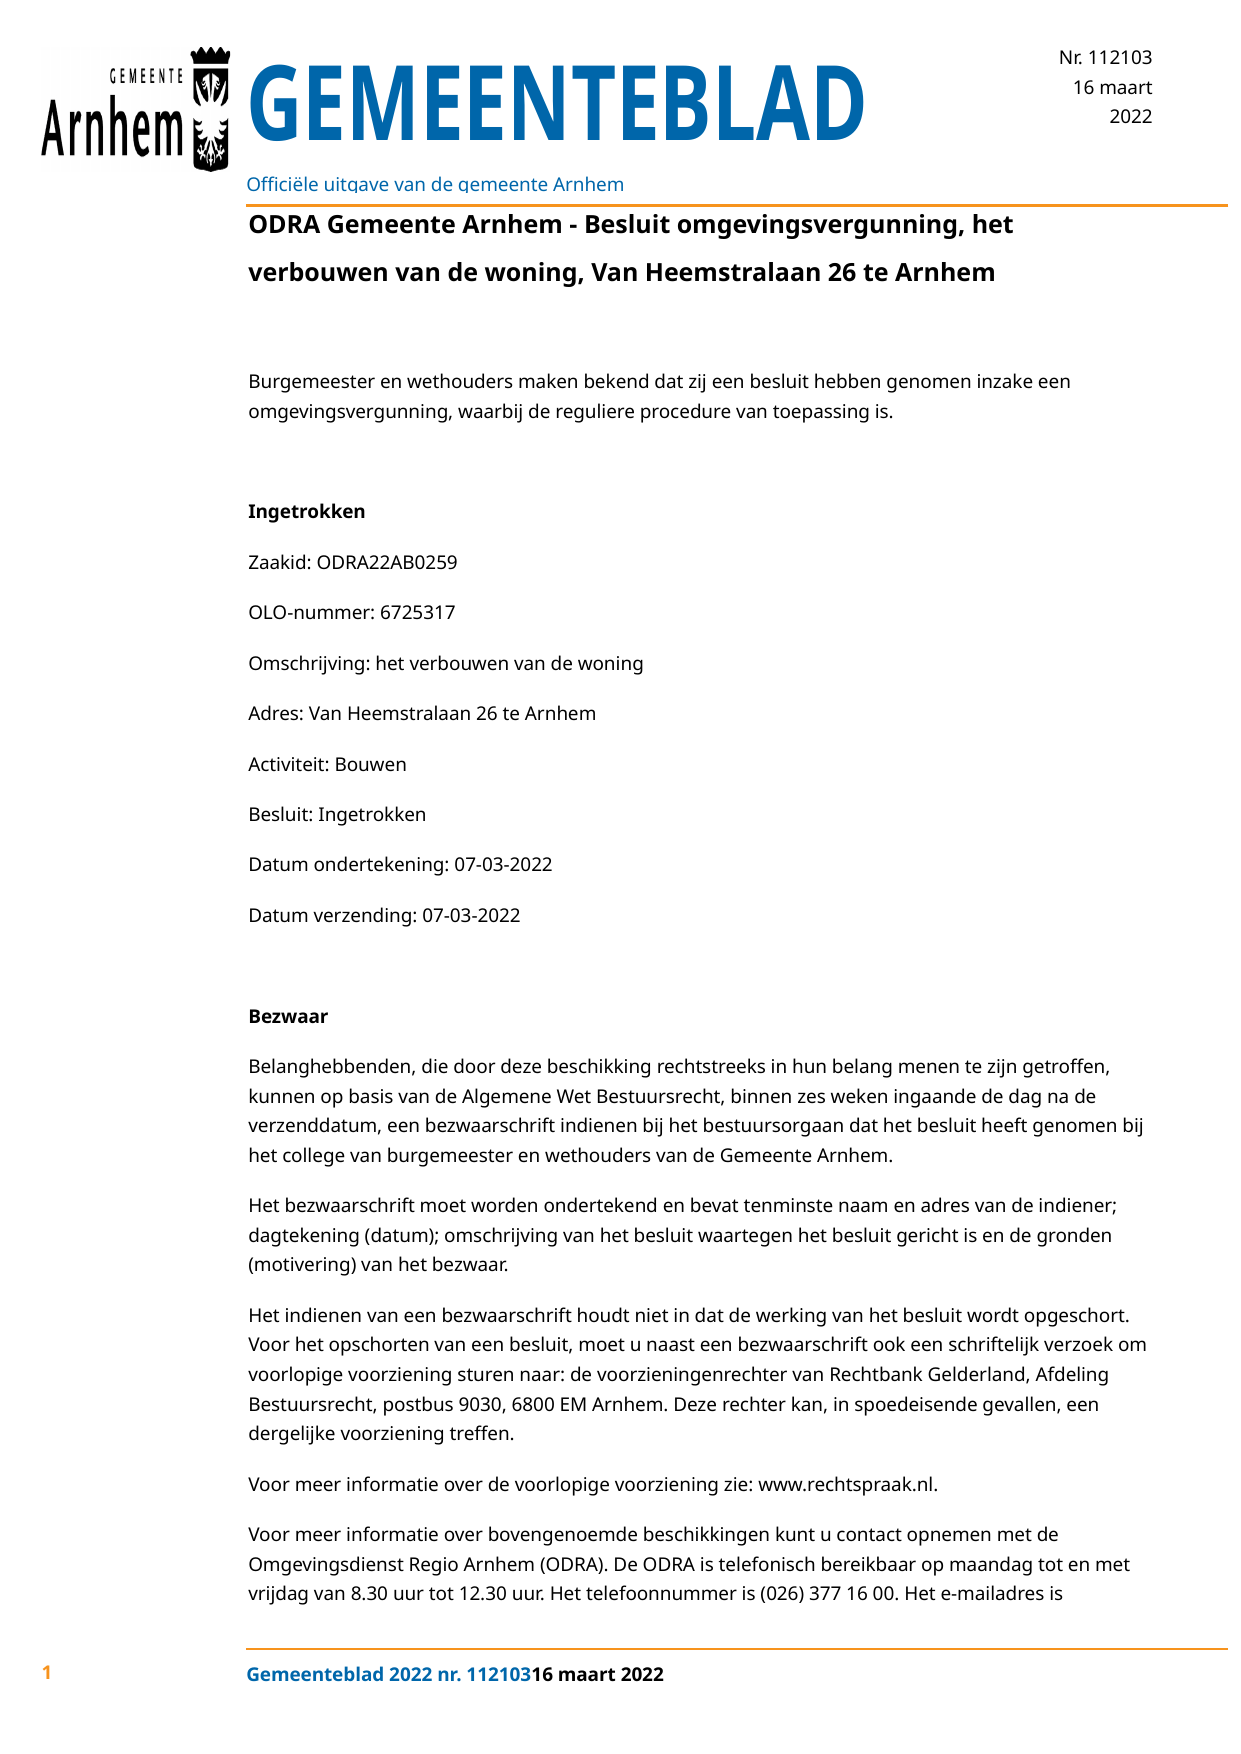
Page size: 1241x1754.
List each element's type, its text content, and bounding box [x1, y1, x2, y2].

text Belanghebbenden, die door deze beschikking rechtstreeks in hun belang menen te zijn getroffen, kunnen op basis van de Algemene Wet Bestuursrecht, binnen zes weken ingaande de dag na de verzenddatum, een bezwaarschrift indienen bij het bestuursorgaan dat het besluit heeft genomen bij het college van burgemeester en wethouders van de Gemeente Arnhem. [248, 1053, 1152, 1168]
text Datum ondertekening: 07-03-2022 [248, 852, 1152, 877]
text Zaakid: ODRA22AB0259 [248, 549, 1152, 575]
text Burgemeester en wethouders maken bekend dat zij een besluit hebben genomen inzake een omgevingsvergunning, waarbij de reguliere procedure van toepassing is. [248, 368, 1152, 424]
text Bezwaar [248, 1003, 1152, 1029]
text Besluit: Ingetrokken [248, 801, 1152, 827]
text OLO-nummer: 6725317 [248, 599, 1152, 625]
text Activiteit: Bouwen [248, 751, 1152, 777]
text Het bezwaarschrift moet worden ondertekend en bevat tenminste naam en adres van de indiener; dagtekening (datum); omschrijving van het besluit waartegen het besluit gericht is en de gronden (motivering) van het bezwaar. [248, 1192, 1152, 1277]
text ODRA Gemeente Arnhem - Besluit omgevingsvergunning, het verbouwen van de woning, Van Heemstralaan 26 te Arnhem [248, 207, 1152, 288]
text Het indienen van een bezwaarschrift houdt niet in dat de werking van het besluit wordt opgeschort. Voor het opschorten van een besluit, moet u naast een bezwaarschrift ook een schriftelijk verzoek om voorlopige voorziening sturen naar: de voorzieningenrechter van Rechtbank Gelderland, Afdeling Bestuursrecht, postbus 9030, 6800 EM Arnhem. Deze rechter kan, in spoedeisende gevallen, een dergelijke voorziening treffen. [248, 1302, 1152, 1446]
text Voor meer informatie over bovengenoemde beschikkingen kunt u contact opnemen met de Omgevingsdienst Regio Arnhem (ODRA). De ODRA is telefonisch bereikbaar op maandag tot en met vrijdag van 8.30 uur tot 12.30 uur. Het telefoonnummer is (026) 377 16 00. Het e-mailadres is [248, 1521, 1152, 1606]
text Voor meer informatie over de voorlopige voorziening zie: www.rechtspraak.nl. [248, 1471, 1152, 1497]
text Omschrijving: het verbouwen van de woning [248, 650, 1152, 676]
picture [41, 47, 231, 172]
text Adres: Van Heemstralaan 26 te Arnhem [248, 700, 1152, 726]
text Ingetrokken [248, 499, 1152, 524]
text Datum verzending: 07-03-2022 [248, 902, 1152, 928]
